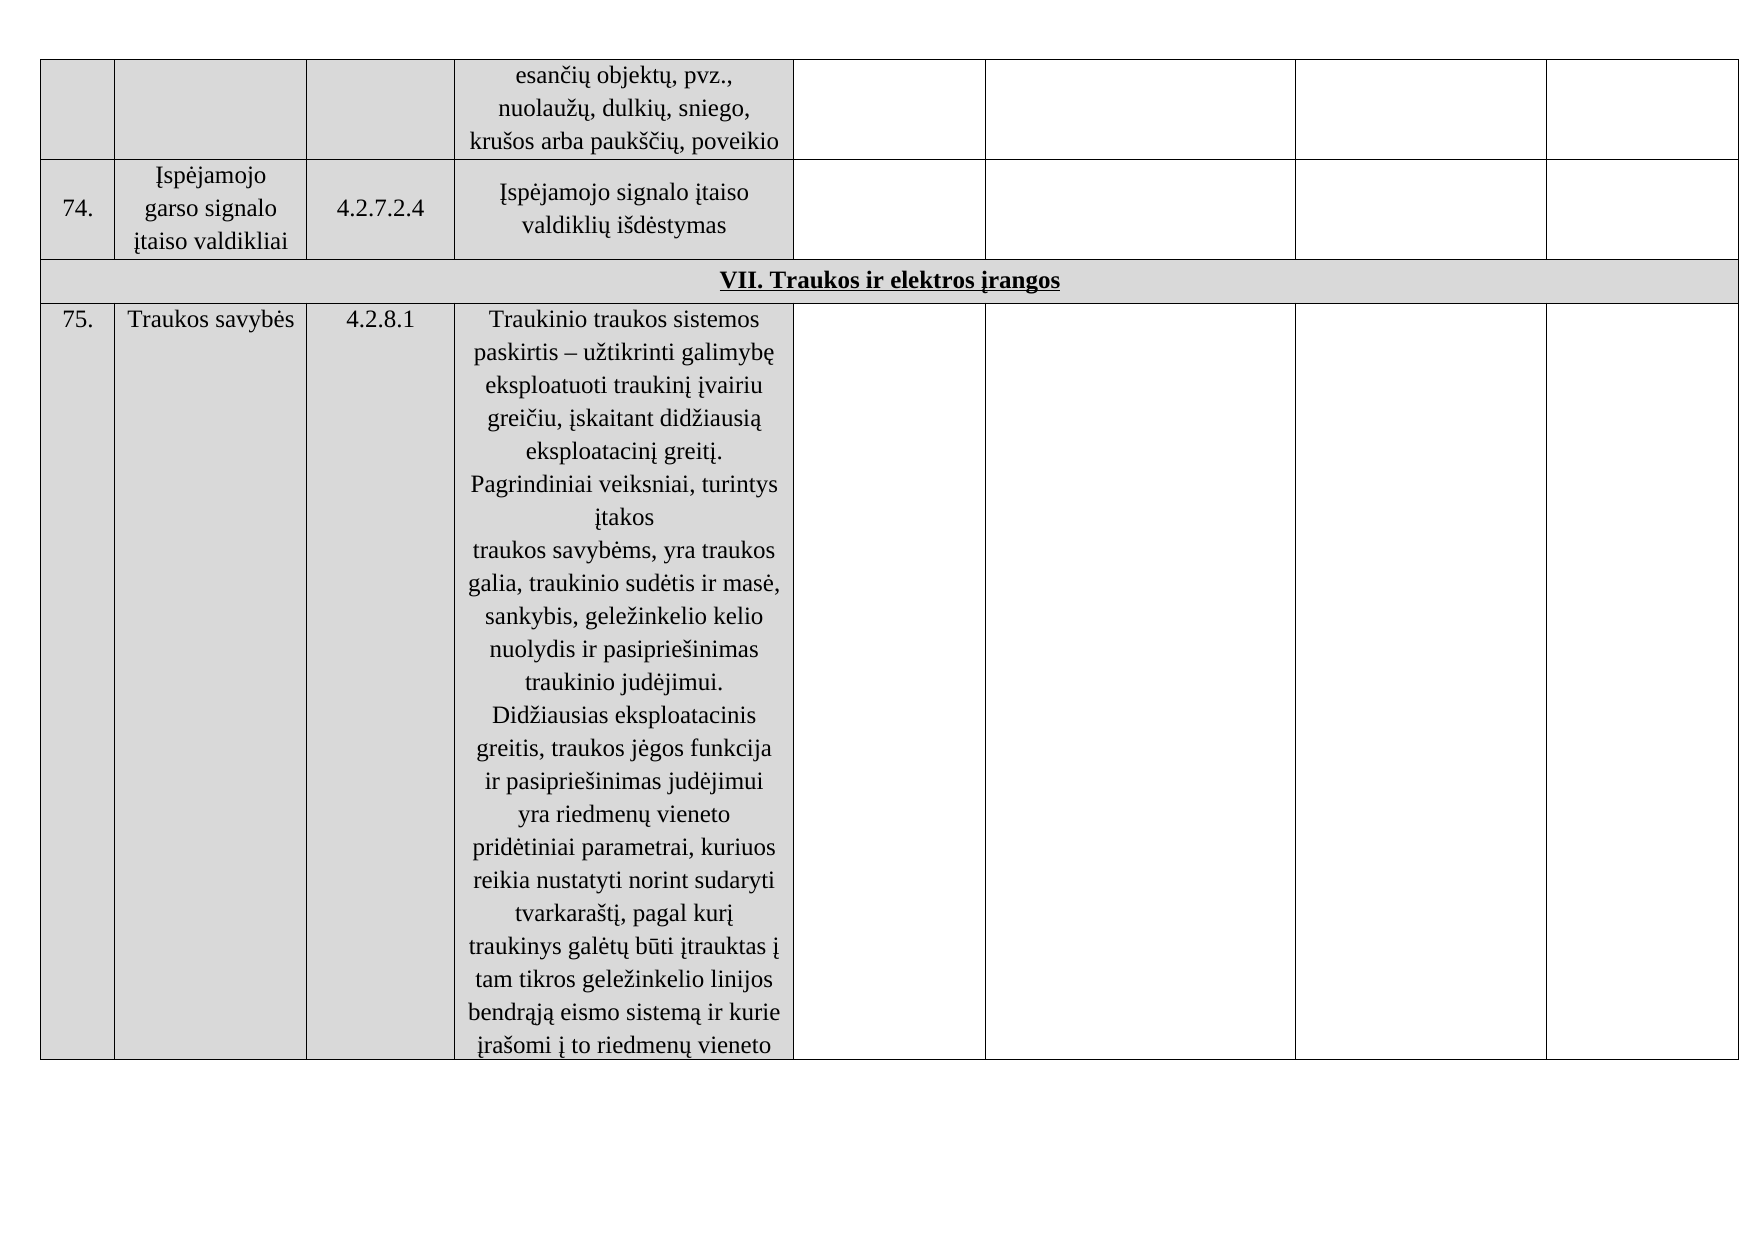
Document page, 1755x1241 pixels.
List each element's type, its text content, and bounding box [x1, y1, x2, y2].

table_cell [794, 304, 985, 1059]
table_cell Įspėjamojo signalo įtaiso valdiklių išdėstymas [455, 160, 793, 259]
table_cell 75. [41, 304, 114, 1059]
table_cell [1296, 304, 1546, 1059]
table_cell Įspėjamojo garso signalo įtaiso valdikliai [115, 160, 306, 259]
table_cell 4.2.7.2.4 [307, 160, 454, 259]
table_cell [307, 60, 454, 159]
table_cell [986, 304, 1295, 1059]
table_cell [986, 60, 1295, 159]
table_cell [115, 60, 306, 159]
table_cell [41, 60, 114, 159]
table_cell [1547, 60, 1738, 159]
table_cell esančių objektų, pvz., nuolaužų, dulkių, sniego, krušos arba paukščių, poveikio [455, 60, 793, 159]
table_cell 4.2.8.1 [307, 304, 454, 1059]
table_cell Traukos savybės [115, 304, 306, 1059]
table_cell [794, 160, 985, 259]
table_cell [794, 60, 985, 159]
table_cell VII. Traukos ir elektros įrangos [41, 260, 1738, 303]
table_cell [1547, 160, 1738, 259]
table_cell [1296, 160, 1546, 259]
table_cell [1547, 304, 1738, 1059]
table_cell [1296, 60, 1546, 159]
table_cell Traukinio traukos sistemos paskirtis – užtikrinti galimybę eksploatuoti traukinį įvairiu greičiu, įskaitant didžiausią eksploatacinį greitį. Pagrindiniai veiksniai, turintys įtakos traukos savybėms, yra traukos galia, traukinio sudėtis ir masė, sankybis, geležinkelio kelio nuolydis ir pasipriešinimas traukinio judėjimui. Didžiausias eksploatacinis greitis, traukos jėgos funkcija ir pasipriešinimas judėjimui yra riedmenų vieneto pridėtiniai parametrai, kuriuos reikia nustatyti norint sudaryti tvarkaraštį, pagal kurį traukinys galėtų būti įtrauktas į tam tikros geležinkelio linijos bendrąją eismo sistemą ir kurie įrašomi į to riedmenų vieneto [455, 304, 793, 1059]
table_cell 74. [41, 160, 114, 259]
table_cell [986, 160, 1295, 259]
